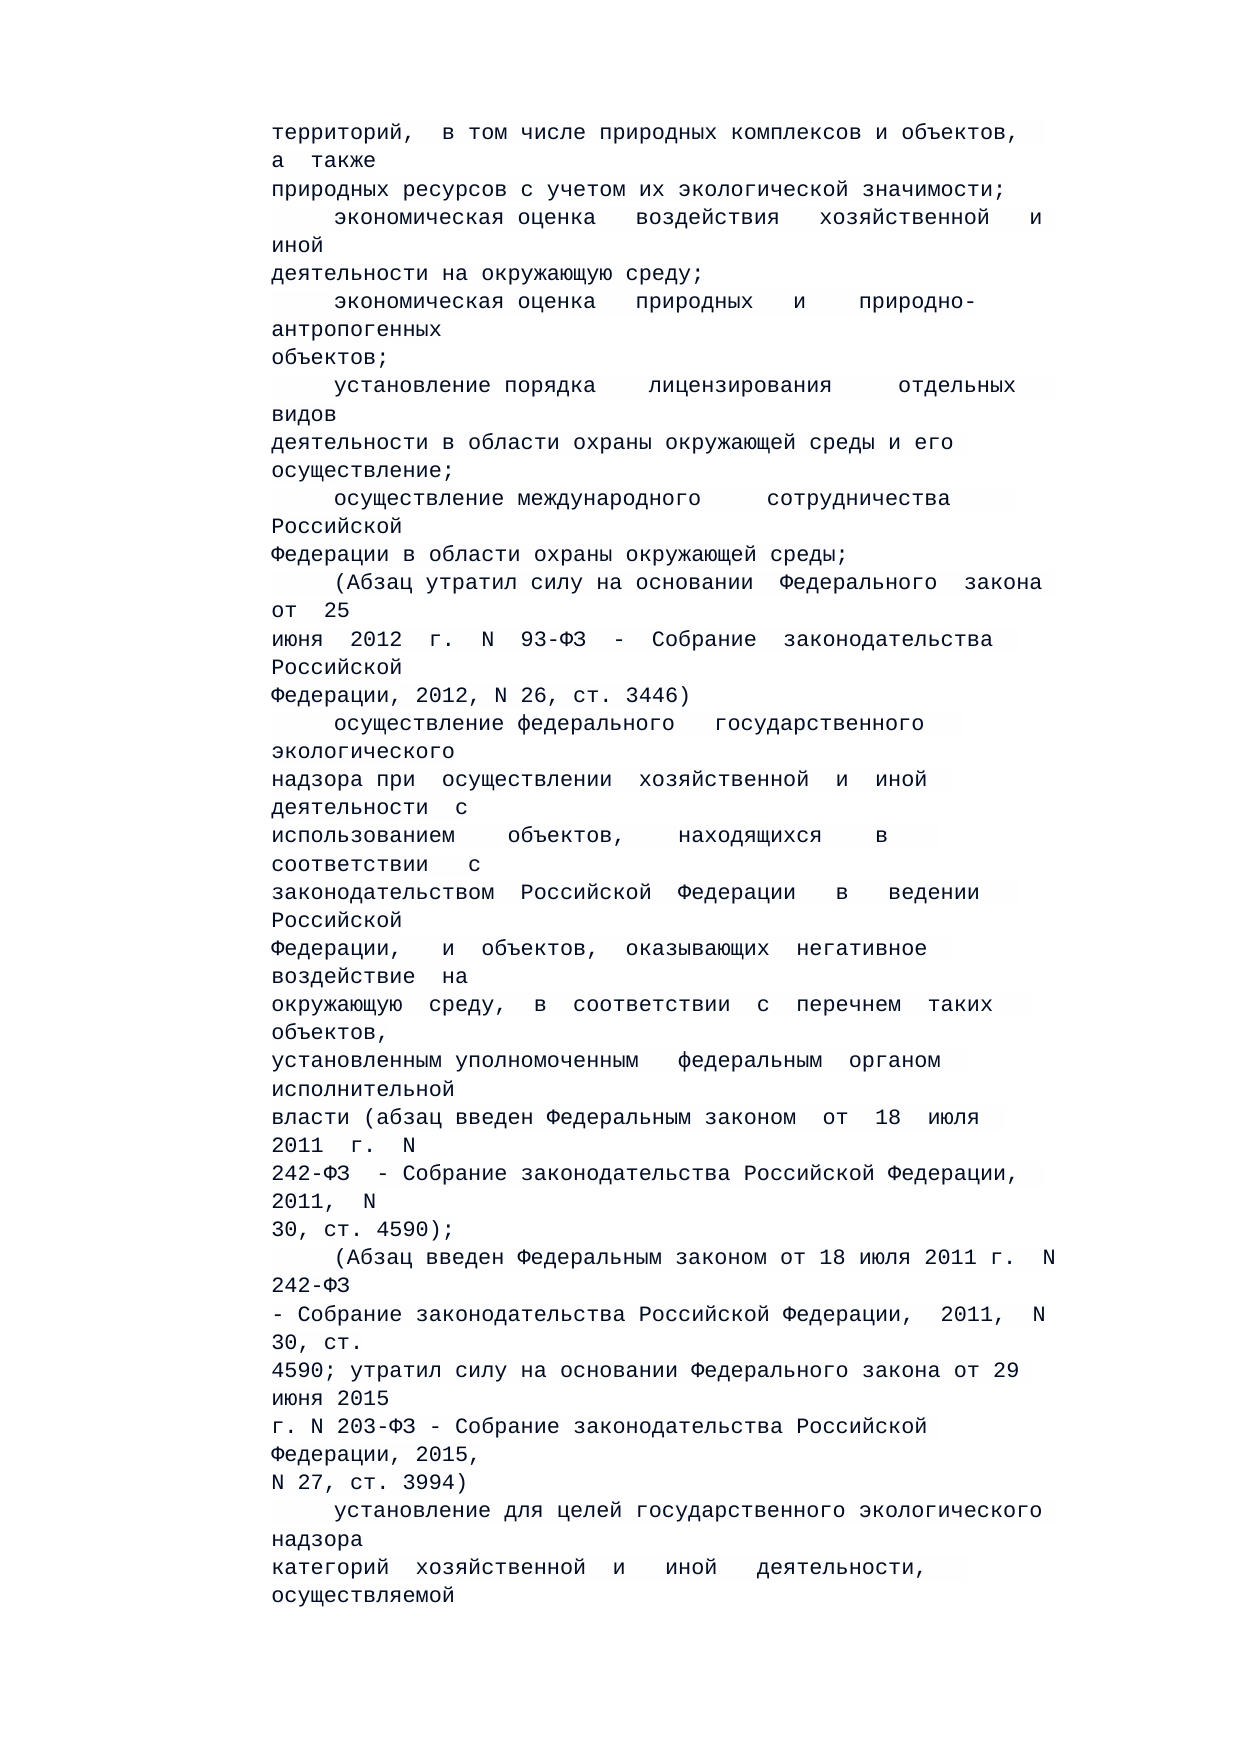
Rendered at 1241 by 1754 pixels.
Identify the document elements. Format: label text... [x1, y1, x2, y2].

text осуществление федерального государственного экологического [271, 709, 1058, 765]
text надзора при осуществлении хозяйственной и иной деятельности с [271, 765, 1058, 821]
text г. N 203-ФЗ - Собрание законодательства Российской Федерации, 2015, [271, 1412, 1058, 1468]
text использованием объектов, находящихся в соответствии с [271, 821, 1058, 877]
text Федерации, 2012, N 26, ст. 3446) [271, 681, 1058, 709]
text категорий хозяйственной и иной деятельности, осуществляемой [271, 1552, 1058, 1609]
text установление порядка лицензирования отдельных видов [271, 371, 1058, 427]
text 242-ФЗ - Собрание законодательства Российской Федерации, 2011, N [271, 1159, 1058, 1215]
text 4590; утратил силу на основании Федерального закона от 29 июня 2015 [271, 1356, 1058, 1412]
text природных ресурсов с учетом их экологической значимости; [271, 174, 1058, 202]
text Федерации, и объектов, оказывающих негативное воздействие на [271, 934, 1058, 990]
text июня 2012 г. N 93-ФЗ - Собрание законодательства Российской [271, 624, 1058, 681]
text экономическая оценка природных и природно-антропогенных [271, 287, 1058, 343]
text законодательством Российской Федерации в ведении Российской [271, 877, 1058, 934]
text (Абзац введен Федеральным законом от 18 июля 2011 г. N 242-ФЗ [271, 1243, 1058, 1299]
text деятельности в области охраны окружающей среды и его осуществление; [271, 427, 1058, 484]
text установление для целей государственного экологического надзора [271, 1496, 1058, 1552]
text (Абзац утратил силу на основании Федерального закона от 25 [271, 568, 1058, 624]
text 30, ст. 4590); [271, 1215, 1058, 1243]
text осуществление международного сотрудничества Российской [271, 484, 1058, 540]
text - Собрание законодательства Российской Федерации, 2011, N 30, ст. [271, 1299, 1058, 1356]
text Федерации в области охраны окружающей среды; [271, 540, 1058, 568]
text деятельности на окружающую среду; [271, 259, 1058, 287]
text N 27, ст. 3994) [271, 1468, 1058, 1496]
text установленным уполномоченным федеральным органом исполнительной [271, 1046, 1058, 1102]
text объектов; [271, 343, 1058, 371]
text власти (абзац введен Федеральным законом от 18 июля 2011 г. N [271, 1102, 1058, 1159]
text экономическая оценка воздействия хозяйственной и иной [271, 202, 1058, 259]
text территорий, в том числе природных комплексов и объектов, а также [271, 118, 1058, 174]
text окружающую среду, в соответствии с перечнем таких объектов, [271, 990, 1058, 1046]
